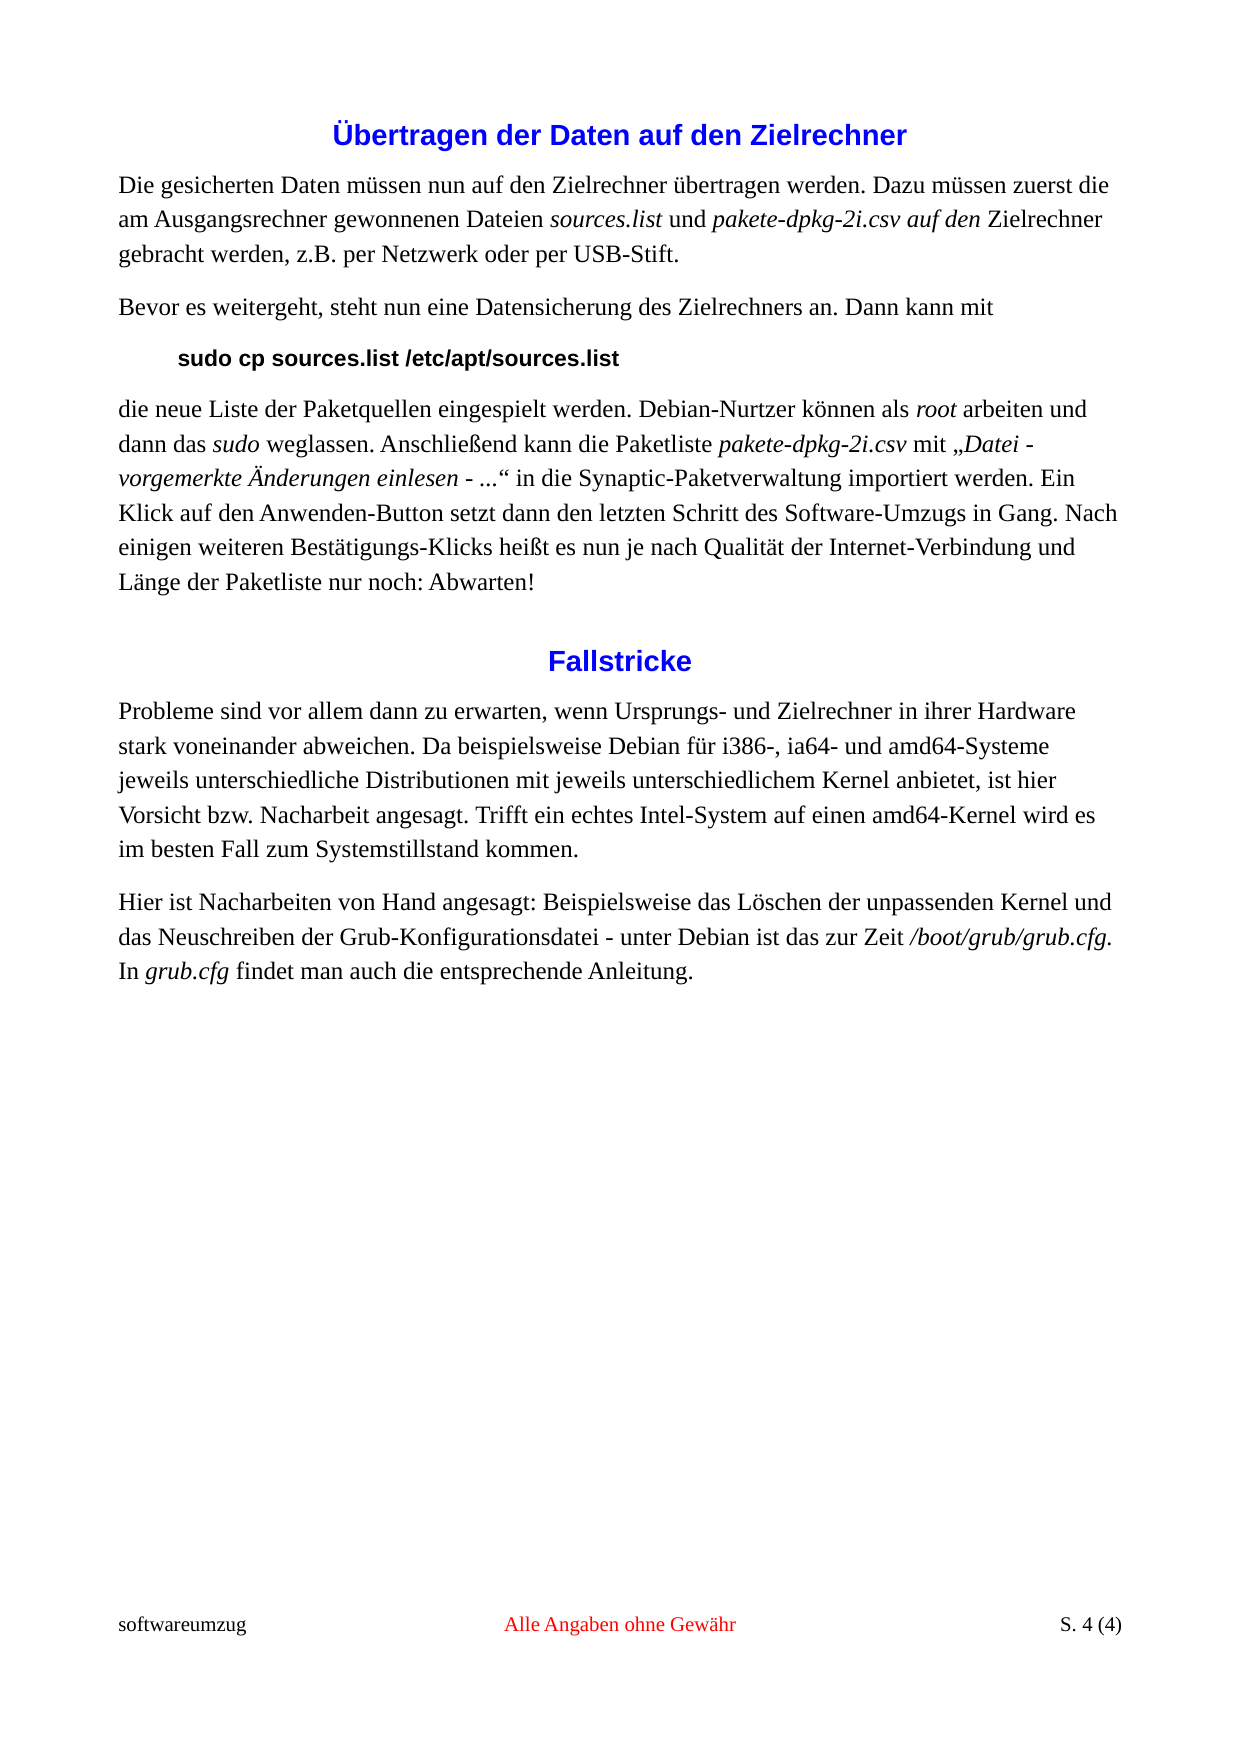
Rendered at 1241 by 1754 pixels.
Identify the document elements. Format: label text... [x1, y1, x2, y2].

text Probleme sind vor allem dann zu erwarten, wenn Ursprungs- und Zielrechner in ihrer Hardware stark voneinander abweichen. Da beispielsweise Debian für i386-, ia64- und amd64-Systeme jeweils unterschiedliche Distributionen mit jeweils unterschiedlichem Kernel anbietet, ist hier Vorsicht bzw. Nacharbeit angesagt. Trifft ein echtes Intel-System auf einen amd64-Kernel wird es im besten Fall zum Systemstillstand kommen. [118, 696, 1122, 863]
text Die gesicherten Daten müssen nun auf den Zielrechner übertragen werden. Dazu müssen zuerst die am Ausgangsrechner gewonnenen Dateien sources.list und pakete-dpkg-2i.csv auf den Zielrechner gebracht werden, z.B. per Netzwerk oder per USB-Stift. [118, 170, 1122, 268]
text Bevor es weitergeht, steht nun eine Datensicherung des Zielrechners an. Dann kann mit [118, 292, 1122, 321]
subtitle Fallstricke [118, 644, 1122, 678]
subtitle Übertragen der Daten auf den Zielrechner [118, 118, 1122, 152]
text die neue Liste der Paketquellen eingespielt werden. Debian-Nurtzer können als root arbeiten und dann das sudo weglassen. Anschließend kann die Paketliste pakete-dpkg-2i.csv mit „Datei - vorgemerkte Änderungen einlesen - ...“ in die Synaptic-Paketverwaltung importiert werden. Ein Klick auf den Anwenden-Button setzt dann den letzten Schritt des Software-Umzugs in Gang. Nach einigen weiteren Bestätigungs-Klicks heißt es nun je nach Qualität der Internet-Verbindung und Länge der Paketliste nur noch: Abwarten! [118, 394, 1122, 596]
text sudo cp sources.list /etc/apt/sources.list [177, 344, 1122, 371]
text Hier ist Nacharbeiten von Hand angesagt: Beispielsweise das Löschen der unpassenden Kernel und das Neuschreiben der Grub-Konfigurationsdatei - unter Debian ist das zur Zeit /boot/grub/grub.cfg. In grub.cfg findet man auch die entsprechende Anleitung. [118, 887, 1122, 985]
